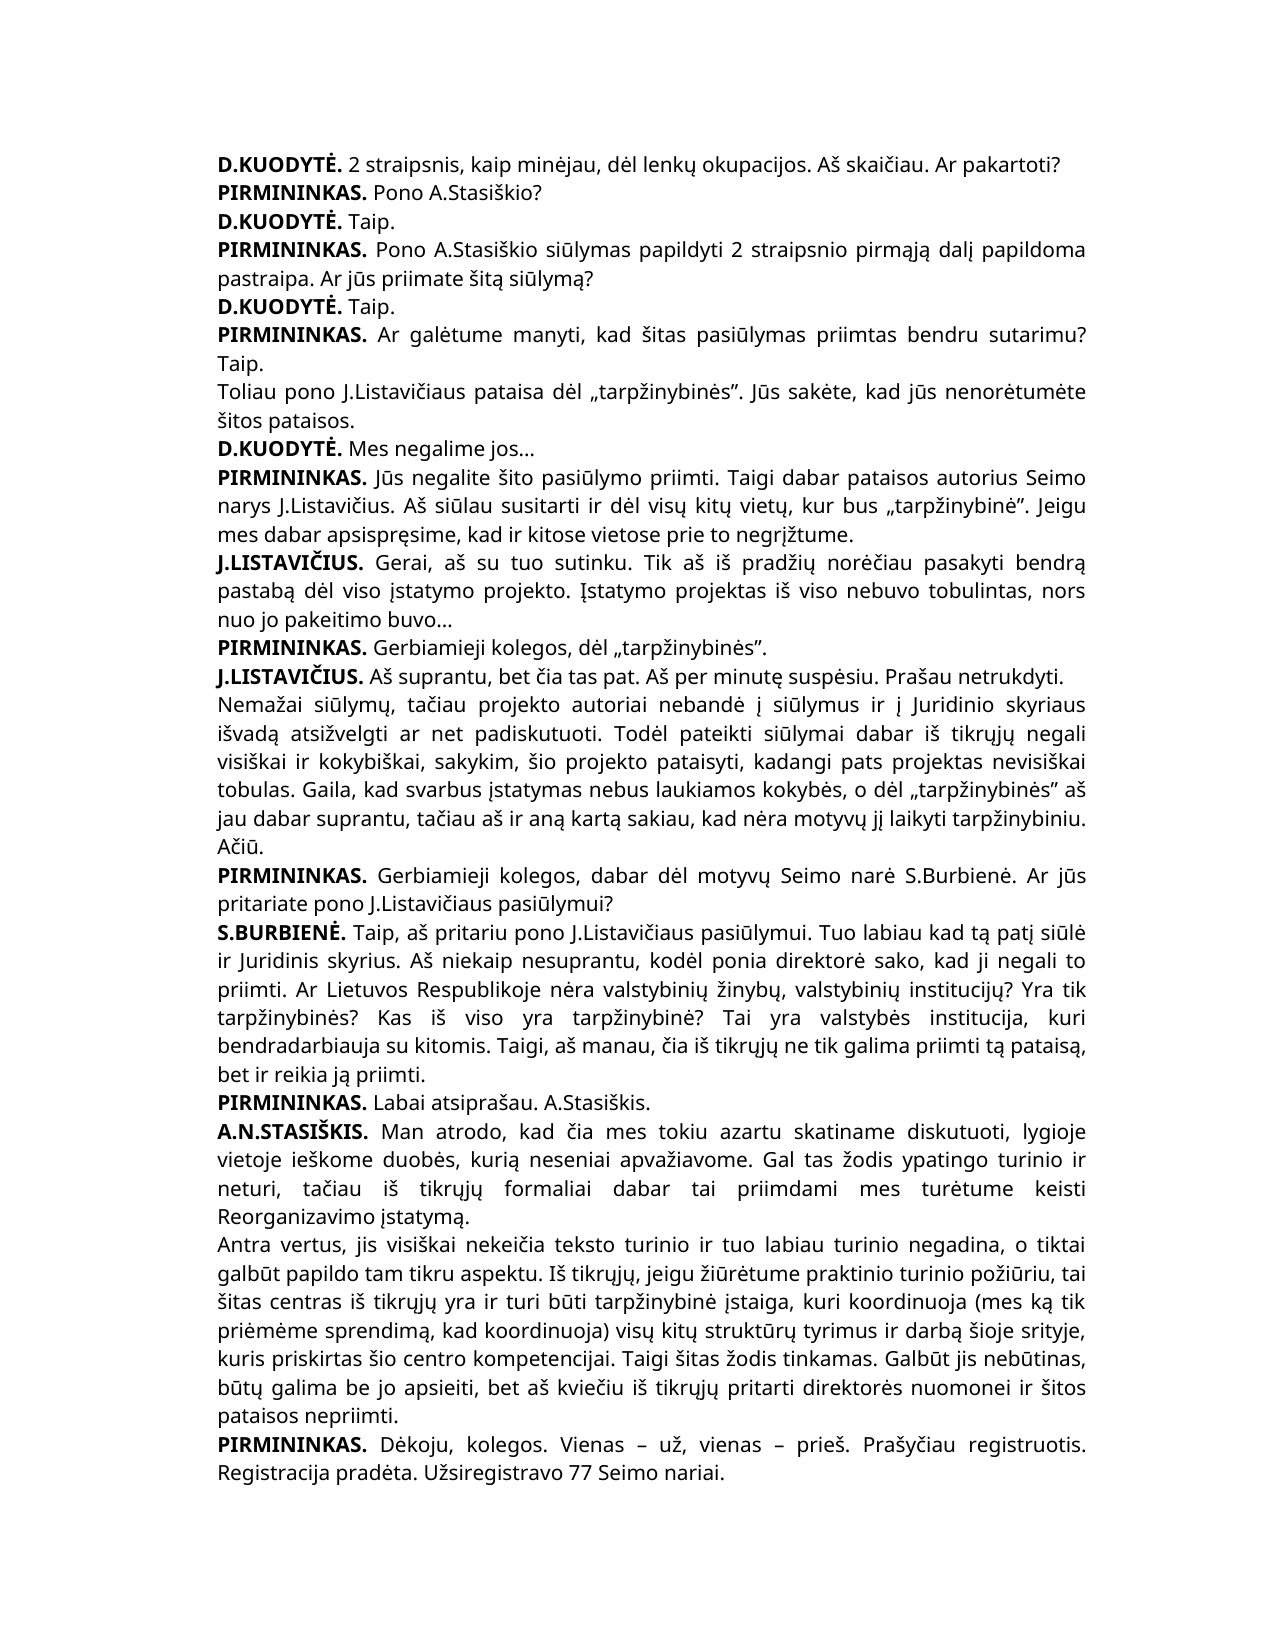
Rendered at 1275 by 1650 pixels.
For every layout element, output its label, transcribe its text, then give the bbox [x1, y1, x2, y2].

text Toliau pono J.Listavičiaus pataisa dėl „tarpžinybinės”. Jūs sakėte, kad jūs nenorėtumėte šitos pataisos. [217, 377, 1087, 434]
text PIRMININKAS. Pono A.Stasiškio? [217, 178, 1087, 207]
text PIRMININKAS. Ar galėtume manyti, kad šitas pasiūlymas priimtas bendru sutarimu? Taip. [217, 321, 1087, 377]
text PIRMININKAS. Pono A.Stasiškio siūlymas papildyti 2 straipsnio pirmąją dalį papildoma pastraipa. Ar jūs priimate šitą siūlymą? [217, 235, 1087, 292]
text S.BURBIENĖ. Taip, aš pritariu pono J.Listavičiaus pasiūlymui. Tuo labiau kad tą patį siūlė ir Juridinis skyrius. Aš niekaip nesuprantu, kodėl ponia direktorė sako, kad ji negali to priimti. Ar Lietuvos Respublikoje nėra valstybinių žinybų, valstybinių institucijų? Yra tik tarpžinybinės? Kas iš viso yra tarpžinybinė? Tai yra valstybės institucija, kuri bendradarbiauja su kitomis. Taigi, aš manau, čia iš tikrųjų ne tik galima priimti tą pataisą, bet ir reikia ją priimti. [217, 918, 1087, 1088]
text D.KUODYTĖ. Taip. [217, 292, 1087, 321]
text D.KUODYTĖ. Mes negalime jos… [217, 434, 1087, 463]
text A.N.STASIŠKIS. Man atrodo, kad čia mes tokiu azartu skatiname diskutuoti, lygioje vietoje ieškome duobės, kurią neseniai apvažiavome. Gal tas žodis ypatingo turinio ir neturi, tačiau iš tikrųjų formaliai dabar tai priimdami mes turėtume keisti Reorganizavimo įstatymą. [217, 1117, 1087, 1231]
text D.KUODYTĖ. 2 straipsnis, kaip minėjau, dėl lenkų okupacijos. Aš skaičiau. Ar pakartoti? [217, 150, 1087, 178]
text PIRMININKAS. Labai atsiprašau. A.Stasiškis. [217, 1088, 1087, 1117]
text Antra vertus, jis visiškai nekeičia teksto turinio ir tuo labiau turinio negadina, o tiktai galbūt papildo tam tikru aspektu. Iš tikrųjų, jeigu žiūrėtume praktinio turinio požiūriu, tai šitas centras iš tikrųjų yra ir turi būti tarpžinybinė įstaiga, kuri koordinuoja (mes ką tik priėmėme sprendimą, kad koordinuoja) visų kitų struktūrų tyrimus ir darbą šioje srityje, kuris priskirtas šio centro kompetencijai. Taigi šitas žodis tinkamas. Galbūt jis nebūtinas, būtų galima be jo apsieiti, bet aš kviečiu iš tikrųjų pritarti direktorės nuomonei ir šitos pataisos nepriimti. [217, 1231, 1087, 1430]
text PIRMININKAS. Jūs negalite šito pasiūlymo priimti. Taigi dabar pataisos autorius Seimo narys J.Listavičius. Aš siūlau susitarti ir dėl visų kitų vietų, kur bus „tarpžinybinė”. Jeigu mes dabar apsispręsime, kad ir kitose vietose prie to negrįžtume. [217, 463, 1087, 548]
text J.LISTAVIČIUS. Gerai, aš su tuo sutinku. Tik aš iš pradžių norėčiau pasakyti bendrą pastabą dėl viso įstatymo projekto. Įstatymo projektas iš viso nebuvo tobulintas, nors nuo jo pakeitimo buvo… [217, 548, 1087, 633]
text PIRMININKAS. Gerbiamieji kolegos, dėl „tarpžinybinės”. [217, 633, 1087, 662]
text J.LISTAVIČIUS. Aš suprantu, bet čia tas pat. Aš per minutę suspėsiu. Prašau netrukdyti. [217, 662, 1087, 690]
text PIRMININKAS. Gerbiamieji kolegos, dabar dėl motyvų Seimo narė S.Burbienė. Ar jūs pritariate pono J.Listavičiaus pasiūlymui? [217, 861, 1087, 918]
text PIRMININKAS. Dėkoju, kolegos. Vienas – už, vienas – prieš. Prašyčiau registruotis. Registracija pradėta. Užsiregistravo 77 Seimo nariai. [217, 1430, 1087, 1487]
text D.KUODYTĖ. Taip. [217, 207, 1087, 235]
text Nemažai siūlymų, tačiau projekto autoriai nebandė į siūlymus ir į Juridinio skyriaus išvadą atsižvelgti ar net padiskutuoti. Todėl pateikti siūlymai dabar iš tikrųjų negali visiškai ir kokybiškai, sakykim, šio projekto pataisyti, kadangi pats projektas nevisiškai tobulas. Gaila, kad svarbus įstatymas nebus laukiamos kokybės, o dėl „tarpžinybinės” aš jau dabar suprantu, tačiau aš ir aną kartą sakiau, kad nėra motyvų jį laikyti tarpžinybiniu. Ačiū. [217, 690, 1087, 861]
